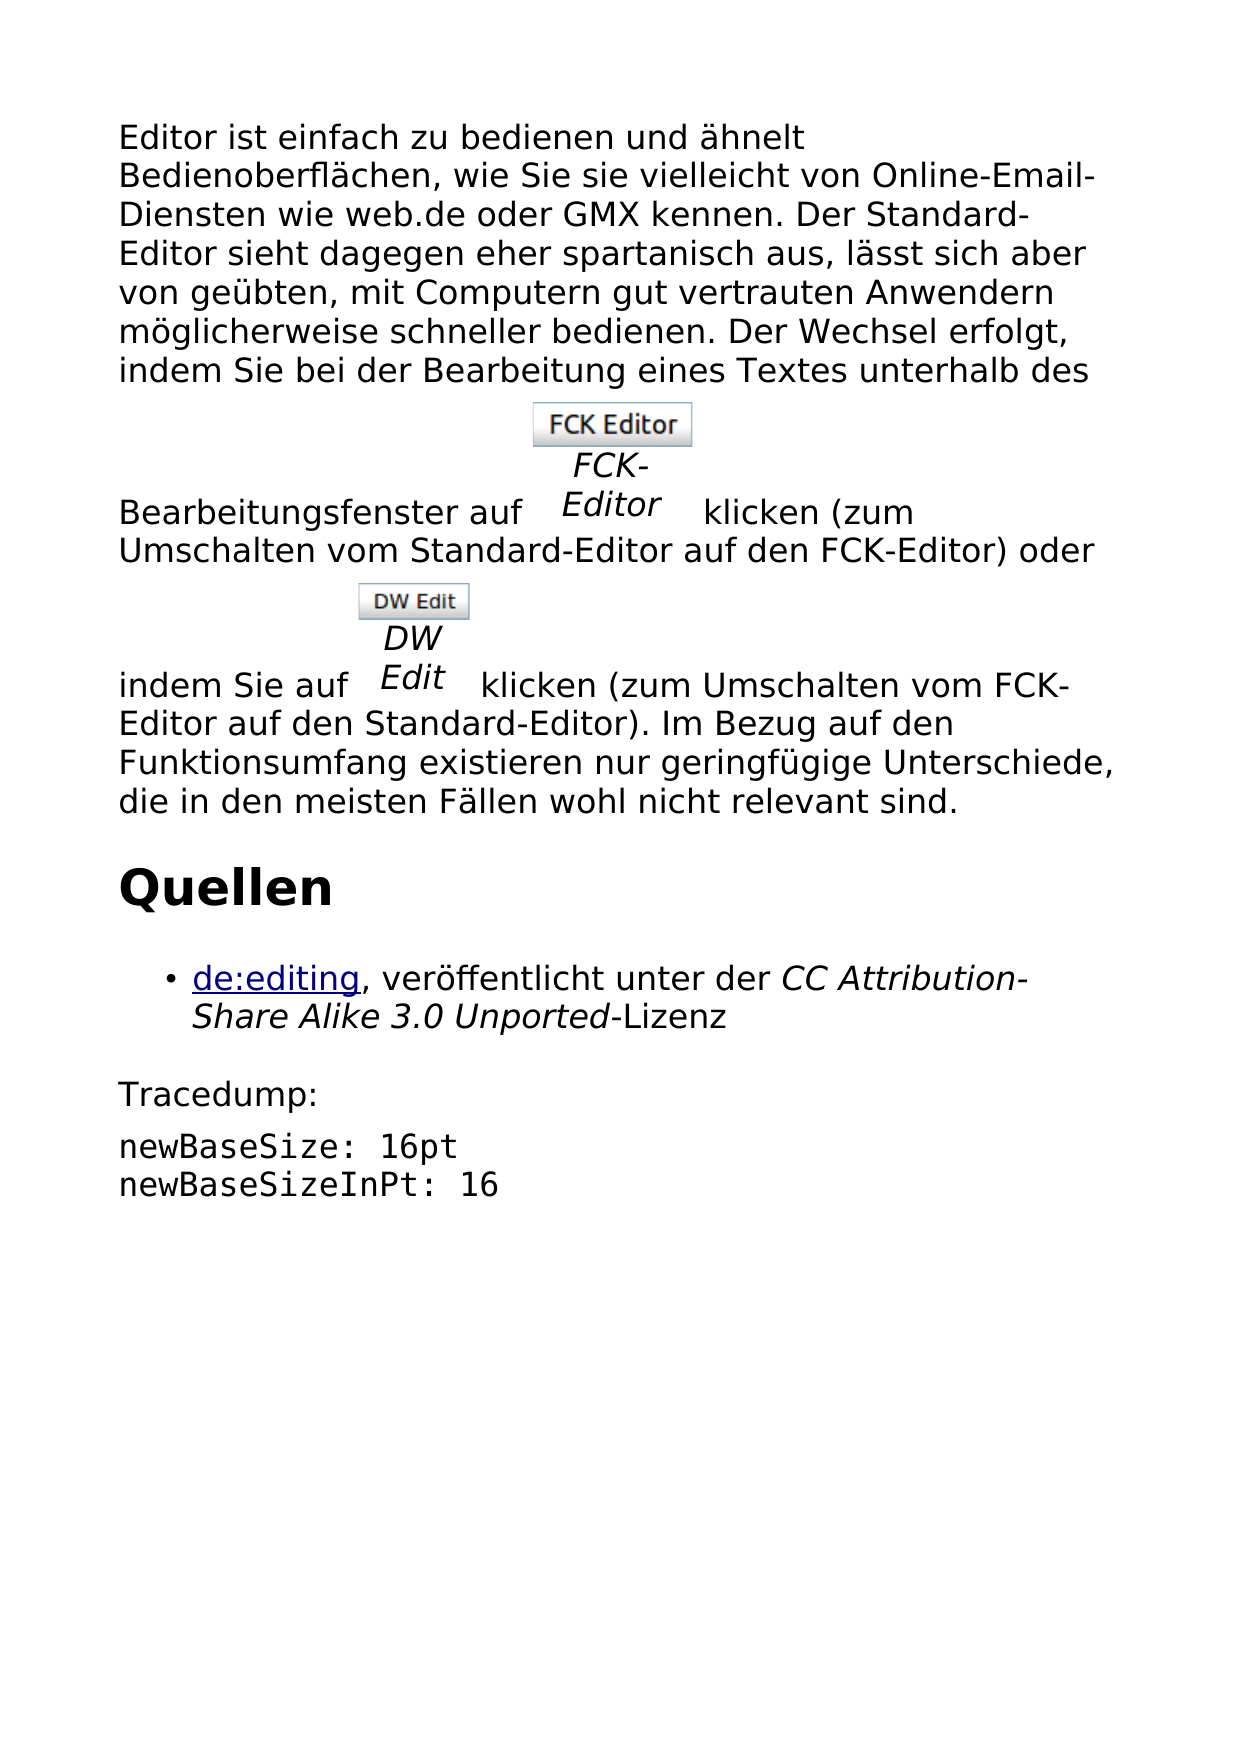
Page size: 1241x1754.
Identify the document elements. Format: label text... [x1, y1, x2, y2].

text newBaseSize: 16pt newBaseSizeInPt: 16 [118, 1127, 1122, 1205]
subtitle Quellen [118, 859, 1122, 917]
text FCK-Editor [533, 447, 692, 524]
picture [532, 402, 693, 447]
text Editor ist einfach zu bedienen und ähnelt Bedienoberflächen, wie Sie sie vielleicht von Online-Email-Diensten wie web.de oder GMX kennen. Der Standard-Editor sieht dagegen eher spartanisch aus, lässt sich aber von geübten, mit Computern gut vertrauten Anwendern möglicherweise schneller bedienen. Der Wechsel erfolgt, indem Sie bei der Bearbeitung eines Textes unterhalb des Bearbeitungsfenster auf klicken (zum Umschalten vom Standard-Editor auf den FCK-Editor) oder indem Sie auf klicken (zum Umschalten vom FCK-Editor auf den Standard-Editor). Im Bezug auf den Funktionsumfang existieren nur geringfügige Unterschiede, die in den meisten Fällen wohl nicht relevant sind. [118, 118, 1122, 821]
text Tracedump: [118, 1037, 1122, 1114]
list de:editing, veröffentlicht unter der CC Attribution-Share Alike 3.0 Unported-Lizenz [177, 959, 1122, 1037]
text DW Edit [359, 620, 469, 697]
picture [358, 583, 470, 620]
